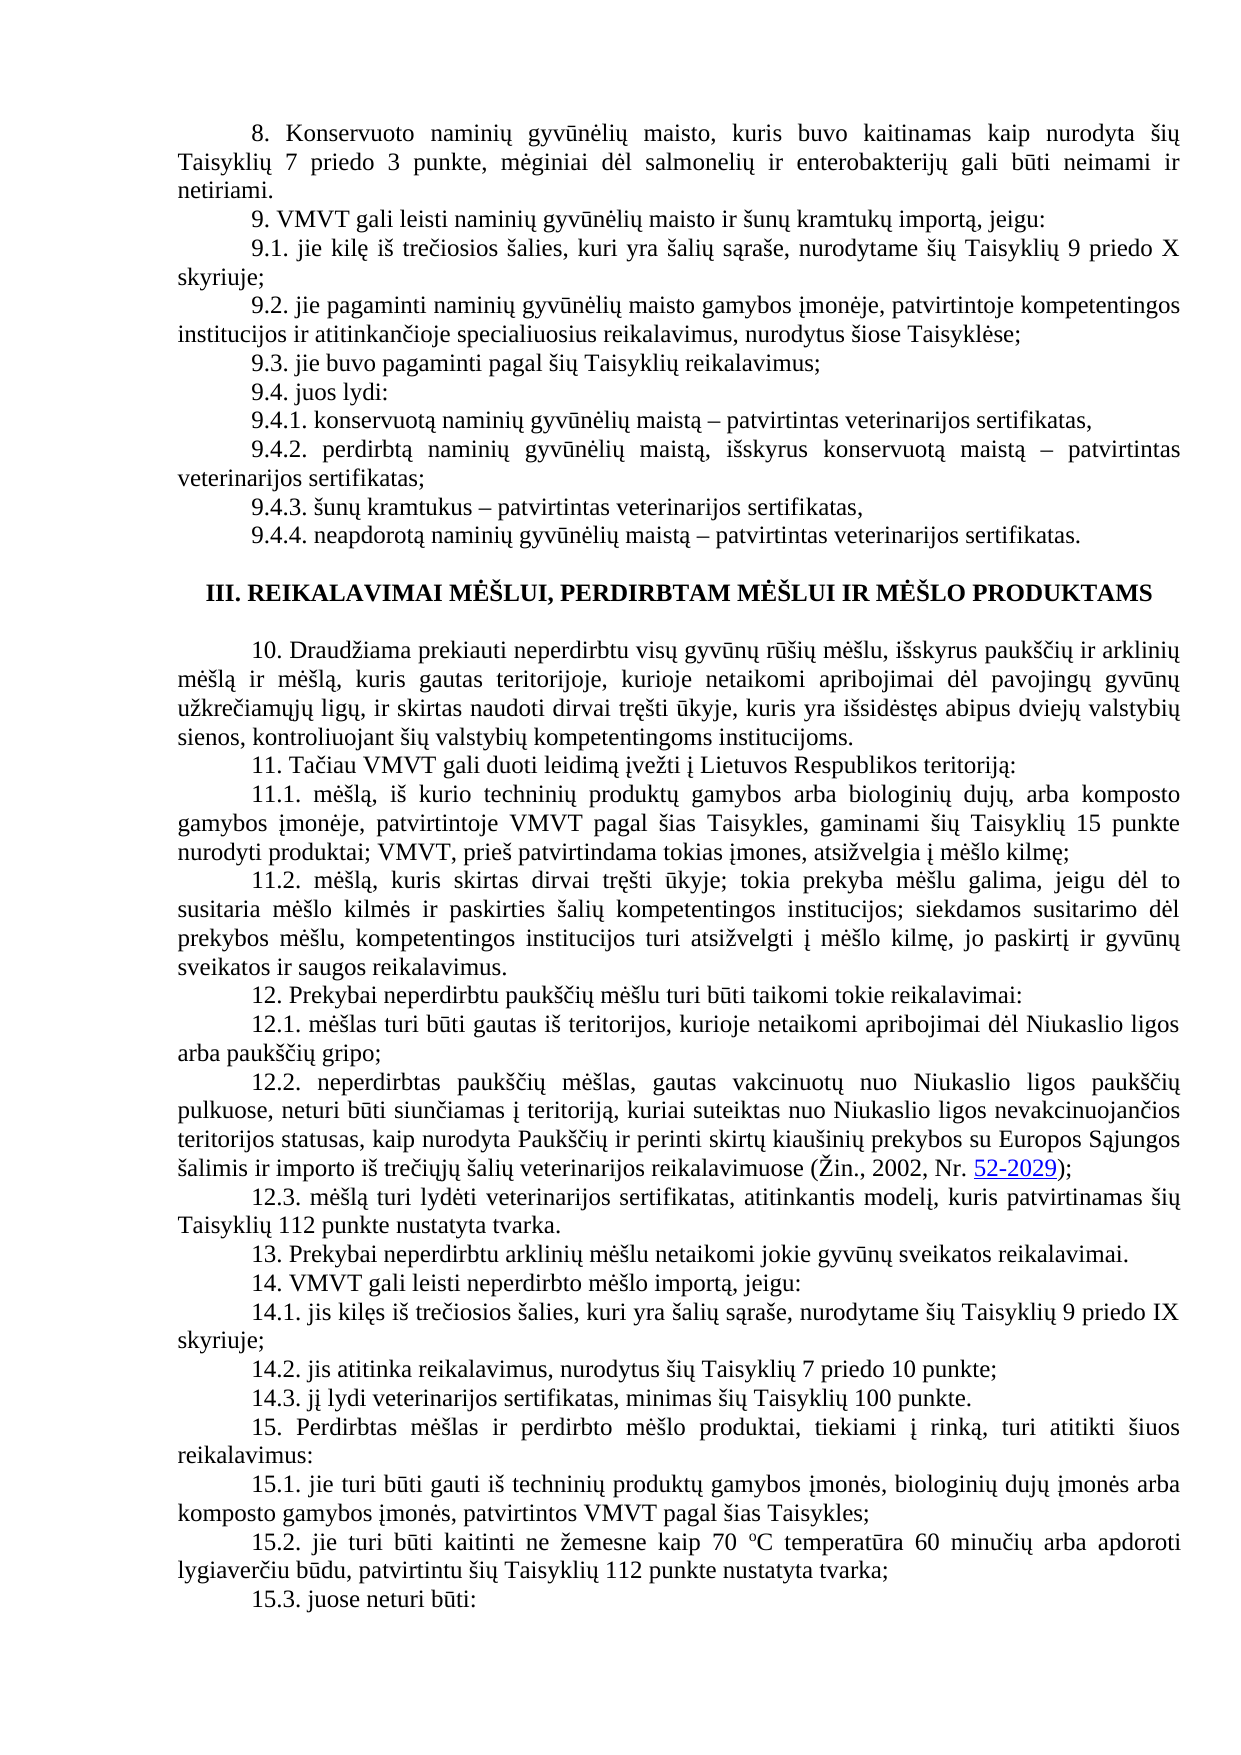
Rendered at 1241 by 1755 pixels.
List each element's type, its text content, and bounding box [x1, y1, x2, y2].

text 12.1. mėšlas turi būti gautas iš teritorijos, kurioje netaikomi apribojimai dėl Niukaslio ligos arba paukščių gripo; [177, 1009, 1181, 1067]
text 11.1. mėšlą, iš kurio techninių produktų gamybos arba biologinių dujų, arba komposto gamybos įmonėje, patvirtintoje VMVT pagal šias Taisykles, gaminami šių Taisyklių 15 punkte nurodyti produktai; VMVT, prieš patvirtindama tokias įmones, atsižvelgia į mėšlo kilmę; [177, 779, 1181, 866]
text 12. Prekybai neperdirbtu paukščių mėšlu turi būti taikomi tokie reikalavimai: [177, 981, 1181, 1009]
text 9.4.2. perdirbtą naminių gyvūnėlių maistą, išskyrus konservuotą maistą – patvirtintas veterinarijos sertifikatas; [177, 434, 1181, 492]
text 14.1. jis kilęs iš trečiosios šalies, kuri yra šalių sąraše, nurodytame šių Taisyklių 9 priedo IX skyriuje; [177, 1297, 1181, 1354]
text 14. VMVT gali leisti neperdirbto mėšlo importą, jeigu: [177, 1268, 1181, 1297]
text 9.3. jie buvo pagaminti pagal šių Taisyklių reikalavimus; [177, 348, 1181, 377]
text 12.2. neperdirbtas paukščių mėšlas, gautas vakcinuotų nuo Niukaslio ligos paukščių pulkuose, neturi būti siunčiamas į teritoriją, kuriai suteiktas nuo Niukaslio ligos nevakcinuojančios teritorijos statusas, kaip nurodyta Paukščių ir perinti skirtų kiaušinių prekybos su Europos Sąjungos šalimis ir importo iš trečiųjų šalių veterinarijos reikalavimuose (Žin., 2002, Nr. 52-2029); [177, 1067, 1181, 1182]
text 9.2. jie pagaminti naminių gyvūnėlių maisto gamybos įmonėje, patvirtintoje kompetentingos institucijos ir atitinkančioje specialiuosius reikalavimus, nurodytus šiose Taisyklėse; [177, 291, 1181, 348]
text III. REIKALAVIMAI MĖŠLUI, PERDIRBTAM MĖŠLUI IR MĖŠLO PRODUKTAMS [177, 578, 1181, 607]
text 15.3. juose neturi būti: [177, 1584, 1181, 1613]
text 8. Konservuoto naminių gyvūnėlių maisto, kuris buvo kaitinamas kaip nurodyta šių Taisyklių 7 priedo 3 punkte, mėginiai dėl salmonelių ir enterobakterijų gali būti neimami ir netiriami. [177, 118, 1181, 204]
text 9.1. jie kilę iš trečiosios šalies, kuri yra šalių sąraše, nurodytame šių Taisyklių 9 priedo X skyriuje; [177, 233, 1181, 291]
text 9.4. juos lydi: [177, 377, 1181, 406]
text 10. Draudžiama prekiauti neperdirbtu visų gyvūnų rūšių mėšlu, išskyrus paukščių ir arklinių mėšlą ir mėšlą, kuris gautas teritorijoje, kurioje netaikomi apribojimai dėl pavojingų gyvūnų užkrečiamųjų ligų, ir skirtas naudoti dirvai tręšti ūkyje, kuris yra išsidėstęs abipus dviejų valstybių sienos, kontroliuojant šių valstybių kompetentingoms institucijoms. [177, 636, 1181, 751]
text 11. Tačiau VMVT gali duoti leidimą įvežti į Lietuvos Respublikos teritoriją: [177, 751, 1181, 779]
text 14.3. jį lydi veterinarijos sertifikatas, minimas šių Taisyklių 100 punkte. [177, 1383, 1181, 1412]
text 13. Prekybai neperdirbtu arklinių mėšlu netaikomi jokie gyvūnų sveikatos reikalavimai. [177, 1239, 1181, 1268]
text 15. Perdirbtas mėšlas ir perdirbto mėšlo produktai, tiekiami į rinką, turi atitikti šiuos reikalavimus: [177, 1412, 1181, 1469]
text 9.4.1. konservuotą naminių gyvūnėlių maistą – patvirtintas veterinarijos sertifikatas, [177, 406, 1181, 434]
text 11.2. mėšlą, kuris skirtas dirvai tręšti ūkyje; tokia prekyba mėšlu galima, jeigu dėl to susitaria mėšlo kilmės ir paskirties šalių kompetentingos institucijos; siekdamos susitarimo dėl prekybos mėšlu, kompetentingos institucijos turi atsižvelgti į mėšlo kilmę, jo paskirtį ir gyvūnų sveikatos ir saugos reikalavimus. [177, 866, 1181, 981]
text 9. VMVT gali leisti naminių gyvūnėlių maisto ir šunų kramtukų importą, jeigu: [177, 204, 1181, 233]
text 9.4.4. neapdorotą naminių gyvūnėlių maistą – patvirtintas veterinarijos sertifikatas. [177, 521, 1181, 549]
text 15.2. jie turi būti kaitinti ne žemesne kaip 70 oC temperatūra 60 minučių arba apdoroti lygiaverčiu būdu, patvirtintu šių Taisyklių 112 punkte nustatyta tvarka; [177, 1527, 1181, 1584]
text 9.4.3. šunų kramtukus – patvirtintas veterinarijos sertifikatas, [177, 492, 1181, 521]
text 14.2. jis atitinka reikalavimus, nurodytus šių Taisyklių 7 priedo 10 punkte; [177, 1354, 1181, 1383]
text 12.3. mėšlą turi lydėti veterinarijos sertifikatas, atitinkantis modelį, kuris patvirtinamas šių Taisyklių 112 punkte nustatyta tvarka. [177, 1182, 1181, 1239]
text 15.1. jie turi būti gauti iš techninių produktų gamybos įmonės, biologinių dujų įmonės arba komposto gamybos įmonės, patvirtintos VMVT pagal šias Taisykles; [177, 1469, 1181, 1527]
